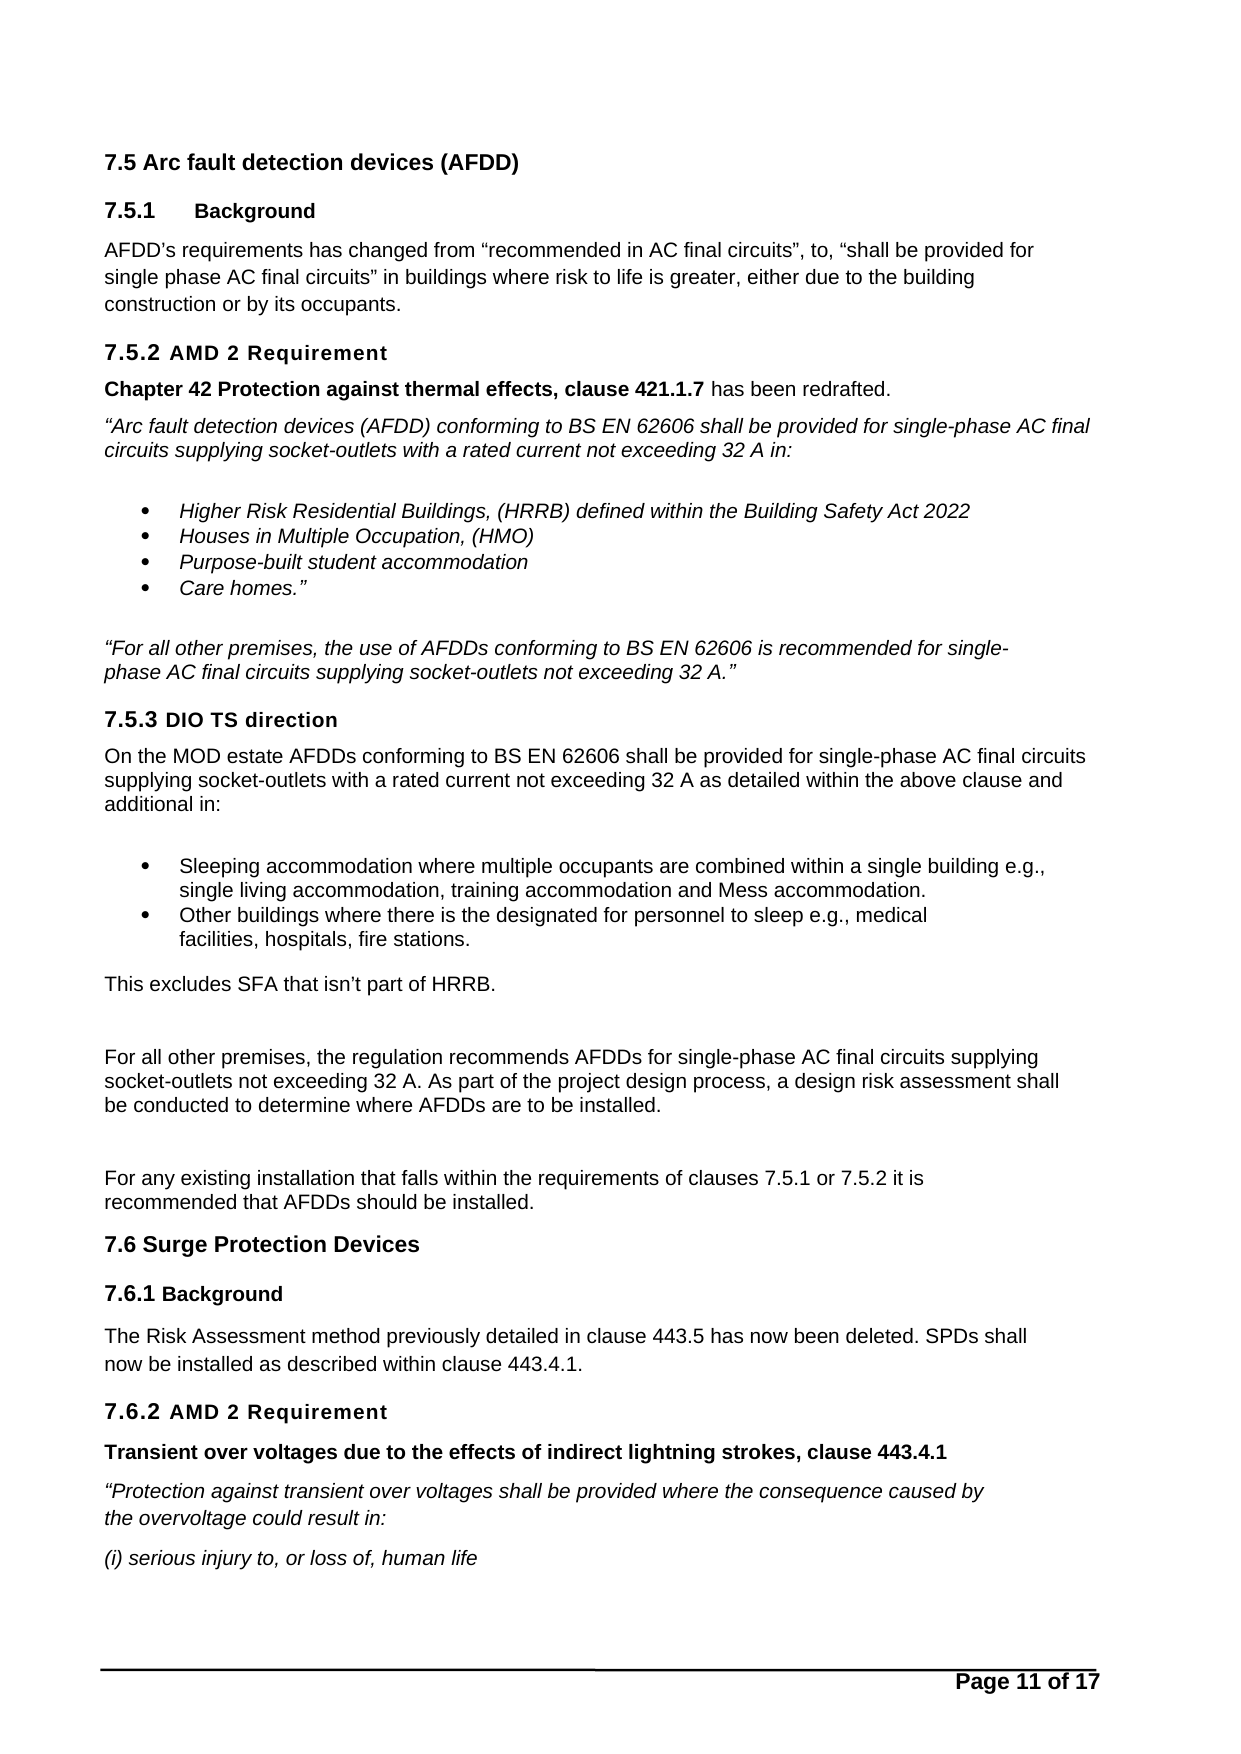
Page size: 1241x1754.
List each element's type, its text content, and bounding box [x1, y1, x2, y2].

text 7.5 Arc fault detection devices (AFDD) [104, 149, 1108, 176]
text Chapter 42 Protection against thermal effects, clause 421.1.7 has been redrafted. [104, 378, 1108, 402]
list Higher Risk Residential Buildings, (HRRB) defined within the Building Safety Act 2022 [142, 498, 1108, 523]
text The Risk Assessment method previously detailed in clause 443.5 has now been deleted. SPDs shall now be installed as described within clause 443.4.1. [104, 1322, 1070, 1376]
text “Protection against transient over voltages shall be provided where the consequence caused by the overvoltage could result in: [104, 1477, 1018, 1531]
text 7.6 Surge Protection Devices 7.6.1 Background [104, 1214, 1108, 1311]
list Houses in Multiple Occupation, (HMO) [142, 523, 1108, 549]
text For any existing installation that falls within the requirements of clauses 7.5.1 or 7.5.2 it is recommended that AFDDs should be installed. [104, 1166, 1063, 1214]
text For all other premises, the regulation recommends AFDDs for single-phase AC final circuits supplying socket-outlets not exceeding 32 A. As part of the project design process, a design risk assessment shall be conducted to determine where AFDDs are to be installed. [104, 1045, 1063, 1117]
list Other buildings where there is the designated for personnel to sleep e.g., medical facilities, hospitals, fire stations. [142, 903, 1010, 951]
text 7.5.3 DIO TS direction [104, 706, 1108, 733]
list Care homes.” [142, 574, 1108, 600]
text Page 11 of 17 [89, 1669, 1100, 1695]
text “For all other premises, the use of AFDDs conforming to BS EN 62606 is recommended for single-phase AC final circuits supplying socket-outlets not exceeding 32 A.” [104, 636, 1063, 684]
text 7.5.1 Background [104, 198, 1108, 224]
text Transient over voltages due to the effects of indirect lightning strokes, clause 443.4.1 [104, 1440, 1108, 1464]
list Sleeping accommodation where multiple occupants are combined within a single building e.g., single living accommodation, training accommodation and Mess accommodation. [142, 855, 1048, 902]
text 7.5.2 AMD 2 Requirement [104, 339, 1108, 366]
text 7.6.2 AMD 2 Requirement [104, 1399, 1108, 1425]
text On the MOD estate AFDDs conforming to BS EN 62606 shall be provided for single-phase AC final circuits supplying socket-outlets with a rated current not exceeding 32 A as detailed within the above clause and additional in: [104, 744, 1093, 816]
text AFDD’s requirements has changed from “recommended in AC final circuits”, to, “shall be provided for single phase AC final circuits” in buildings where risk to life is greater, either due to the building construction or by its occupants. [104, 236, 1040, 317]
text This excludes SFA that isn’t part of HRRB. [104, 973, 1108, 997]
text (i) serious injury to, or loss of, human life [104, 1546, 1108, 1570]
text “Arc fault detection devices (AFDD) conforming to BS EN 62606 shall be provided for single-phase AC final circuits supplying socket-outlets with a rated current not exceeding 32 A in: [104, 414, 1093, 462]
list Purpose-built student accommodation [142, 549, 1108, 574]
